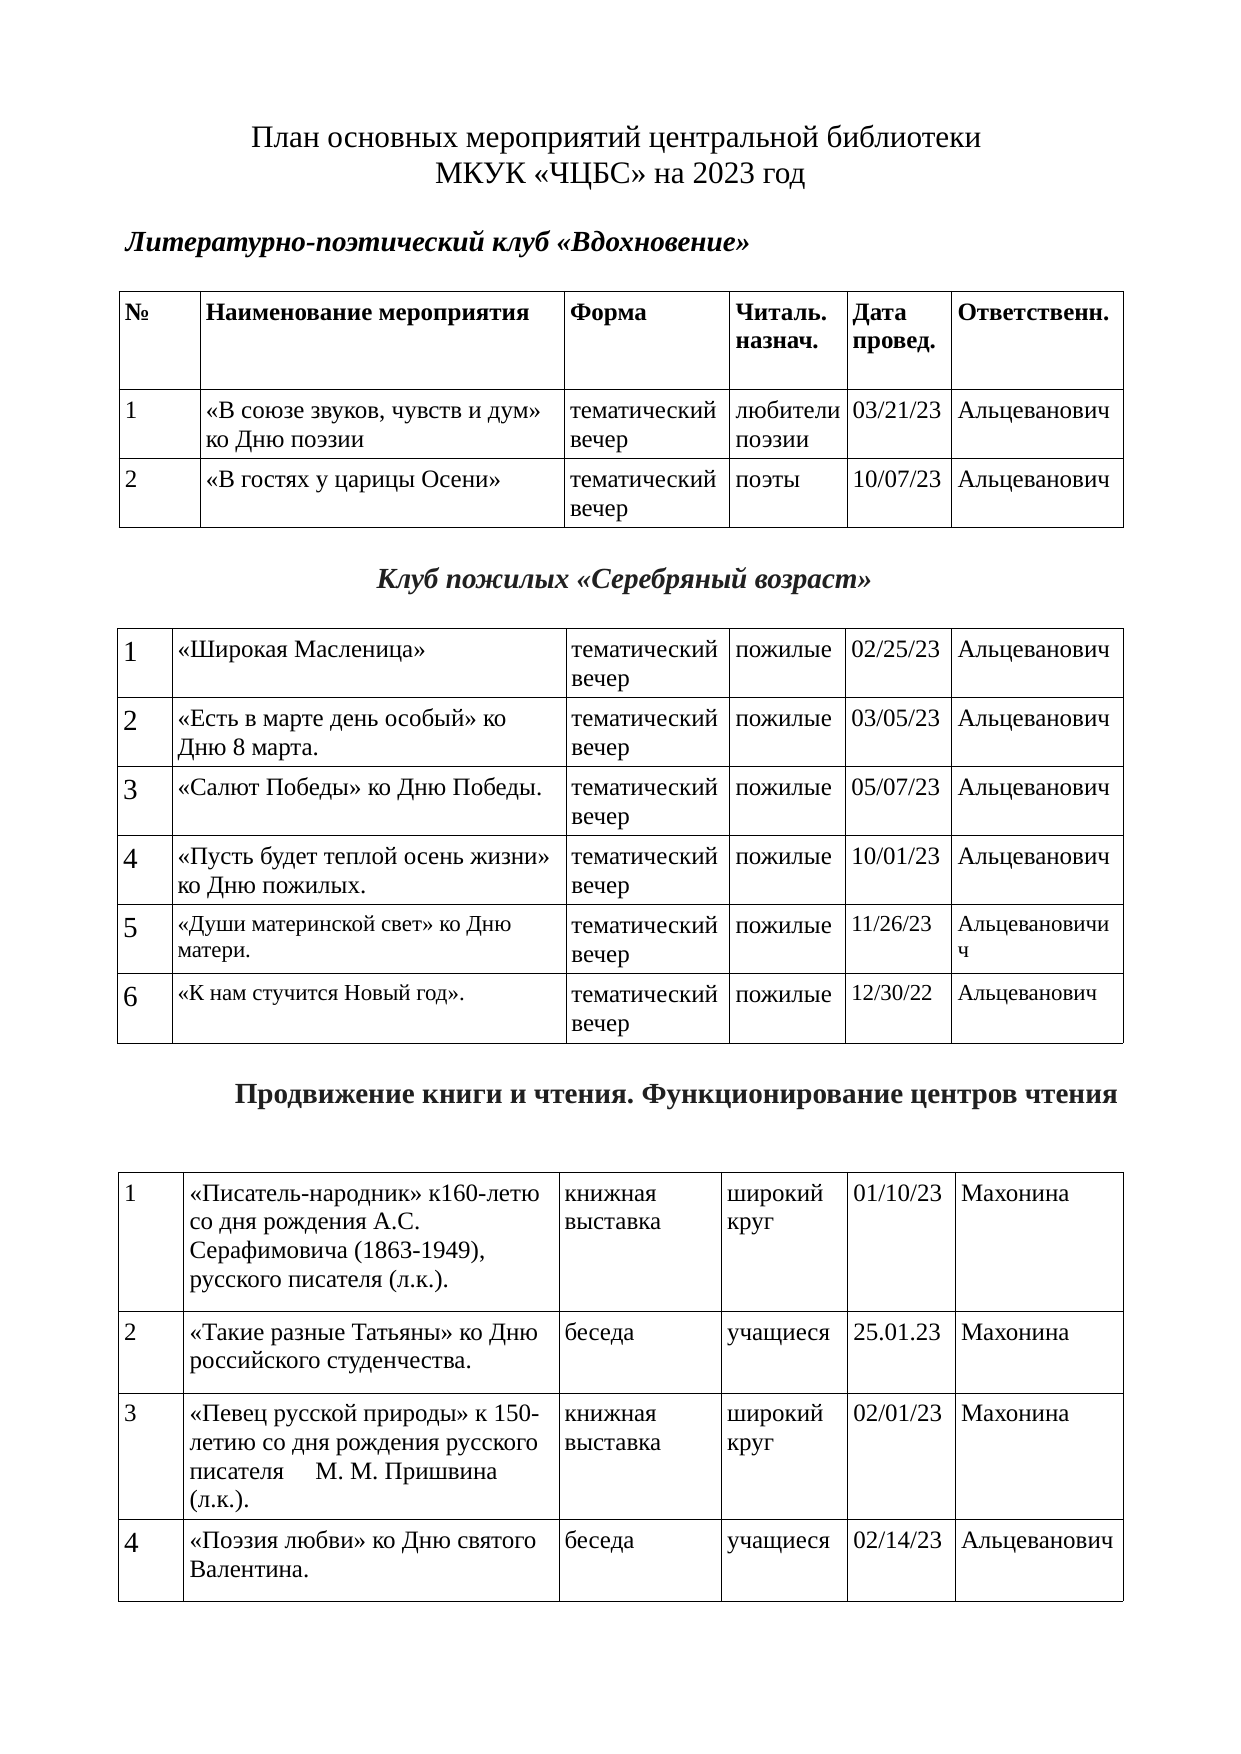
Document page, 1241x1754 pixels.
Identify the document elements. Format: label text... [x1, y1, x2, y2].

table_cell 5 [118, 905, 172, 973]
table_header 25.02.23 [846, 629, 951, 697]
table_cell беседа [560, 1312, 721, 1392]
table_cell 01.10.23 [846, 836, 951, 904]
table_cell беседа [560, 1520, 721, 1601]
table_cell 2 [118, 698, 172, 766]
table_cell тематический вечер [567, 836, 729, 904]
table_header широкий круг [722, 1173, 847, 1311]
table_cell 6 [118, 974, 172, 1042]
table_cell Альцеванович [952, 767, 1123, 835]
table_cell учащиеся [722, 1520, 847, 1601]
table_cell 4 [119, 1520, 183, 1601]
table_cell тематический вечер [567, 974, 729, 1042]
table_cell 3 [119, 1394, 183, 1519]
table_cell 07.10.23 [848, 459, 951, 527]
table_header «Широкая Масленица» [173, 629, 566, 697]
table_cell «Души материнской свет» ко Дню матери. [173, 905, 566, 973]
table_header Наименование мероприятия [201, 292, 564, 389]
table_cell тематический вечер [565, 459, 729, 527]
table_cell «Такие разные Татьяны» ко Дню российского студенчества. [184, 1312, 559, 1392]
table_cell тематический вечер [565, 390, 729, 458]
table_cell 21.03.23 [848, 390, 951, 458]
table_cell Альцеванович [956, 1520, 1123, 1601]
table_header Форма [565, 292, 729, 389]
table_header 10.01.23 [848, 1173, 955, 1311]
table_cell «К нам стучится Новый год». [173, 974, 566, 1042]
table_cell пожилые [730, 905, 845, 973]
table_cell Махонина [956, 1394, 1123, 1519]
table_header «Писатель-народник» к160-летю со дня рождения А.С. Серафимовича (1863-1949), русского писателя (л.к.). [184, 1173, 559, 1311]
table_cell пожилые [730, 974, 845, 1042]
table_cell 3 [118, 767, 172, 835]
table_cell 01.02.23 [848, 1394, 955, 1519]
table_cell 30.12.22 [846, 974, 951, 1042]
text Литературно-поэтический клуб «Вдохновение» [118, 224, 1122, 257]
table_header № [120, 292, 200, 389]
table_cell «Певец русской природы» к 150-летию со дня рождения русского писателя М. М. Пришвина (л.к.). [184, 1394, 559, 1519]
table_cell тематический вечер [567, 767, 729, 835]
table_cell книжная выставка [560, 1394, 721, 1519]
table_cell Махонина [956, 1312, 1123, 1392]
table_header Махонина [956, 1173, 1123, 1311]
table_cell «Салют Победы» ко Дню Победы. [173, 767, 566, 835]
table_cell «В союзе звуков, чувств и дум» ко Дню поэзии [201, 390, 564, 458]
table_cell поэты [730, 459, 847, 527]
table_cell пожилые [730, 767, 845, 835]
table_cell Альцеванович [952, 459, 1123, 527]
table_cell Альцевановичич [952, 905, 1123, 973]
table_cell «В гостях у царицы Осени» [201, 459, 564, 527]
table_cell «Поэзия любви» ко Дню святого Валентина. [184, 1520, 559, 1601]
table_header 1 [119, 1173, 183, 1311]
table_header 1 [118, 629, 172, 697]
table_cell тематический вечер [567, 698, 729, 766]
table_header Читаль. назнач. [730, 292, 847, 389]
table_header пожилые [730, 629, 845, 697]
table_cell 26.11.23 [846, 905, 951, 973]
text МКУК «ЧЦБС» на 2023 год [118, 154, 1122, 190]
table_cell Альцеванович [952, 836, 1123, 904]
table_cell тематический вечер [567, 905, 729, 973]
table_cell 2 [119, 1312, 183, 1392]
table_cell 14.02.23 [848, 1520, 955, 1601]
table_cell 2 [120, 459, 200, 527]
table_header Дата провед. [848, 292, 951, 389]
table_cell пожилые [730, 836, 845, 904]
table_cell «Пусть будет теплой осень жизни» ко Дню пожилых. [173, 836, 566, 904]
text План основных мероприятий центральной библиотеки [118, 118, 1122, 154]
table_cell учащиеся [722, 1312, 847, 1392]
list Клуб пожилых «Серебряный возраст» [193, 561, 1122, 594]
table_cell 05.03.23 [846, 698, 951, 766]
list Продвижение книги и чтения. Функционирование центров чтения [193, 1076, 1122, 1109]
table_cell Альцеванович [952, 390, 1123, 458]
table_cell 25.01.23 [848, 1312, 955, 1392]
table_cell любители поэзии [730, 390, 847, 458]
table_cell 1 [120, 390, 200, 458]
table_header книжная выставка [560, 1173, 721, 1311]
table_cell Альцеванович [952, 974, 1123, 1042]
table_cell 4 [118, 836, 172, 904]
table_cell «Есть в марте день особый» ко Дню 8 марта. [173, 698, 566, 766]
table_header тематический вечер [567, 629, 729, 697]
table_cell 07.05.23 [846, 767, 951, 835]
table_cell пожилые [730, 698, 845, 766]
table_cell широкий круг [722, 1394, 847, 1519]
table_header Альцеванович [952, 629, 1123, 697]
table_cell Альцеванович [952, 698, 1123, 766]
table_header Ответственн. [952, 292, 1123, 389]
